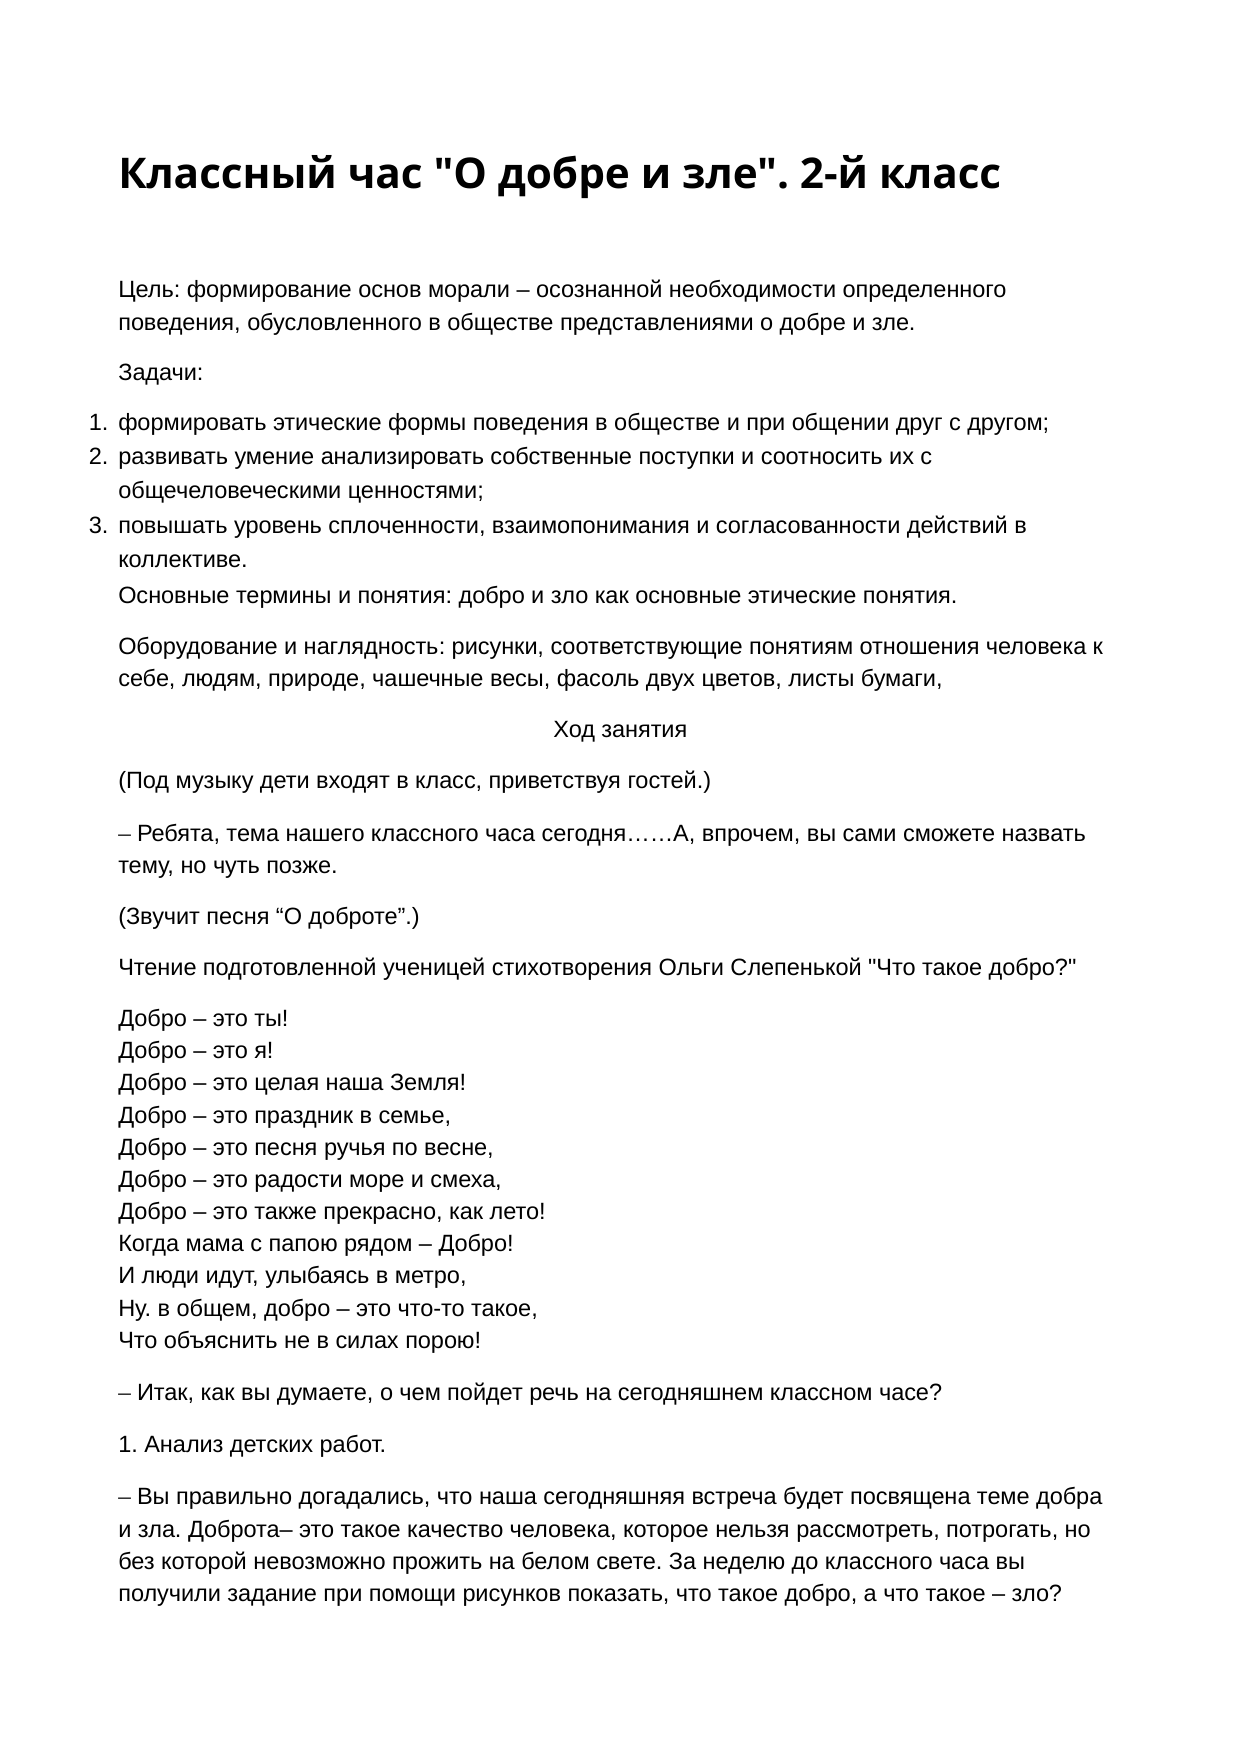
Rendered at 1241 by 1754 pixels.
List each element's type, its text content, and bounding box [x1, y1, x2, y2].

text – Вы правильно догадались, что наша сегодняшняя встреча будет посвящена теме добра и зла. Доброта– это такое качество человека, которое нельзя рассмотреть, потрогать, но без которой невозможно прожить на белом свете. За неделю до классного часа вы получили задание при помощи рисунков показать, что такое добро, а что такое – зло? [118, 1481, 1122, 1607]
text Задачи: [118, 359, 1122, 386]
text Добро – это ты! Добро – это я! Добро – это целая наша Земля! Добро – это праздник в семье, Добро – это песня ручья по весне, Добро – это радости море и смеха, Добро – это также прекрасно, как лето! Когда мама с папою рядом – Добро! И люди идут, улыбаясь в метро, Ну. в общем, добро – это что-то такое, Что объяснить не в силах порою! [118, 1004, 1122, 1353]
text 1. Анализ детских работ. [118, 1431, 1122, 1457]
text Чтение подготовленной ученицей стихотворения Ольги Слепенькой "Что такое добро?" [118, 953, 1122, 980]
list формировать этические формы поведения в обществе и при общении друг с другом; [118, 400, 1122, 435]
subtitle Классный час "О добре и зле". 2-й класс [118, 143, 1122, 201]
text Цель: формирование основ морали – осознанной необходимости определенного поведения, обусловленного в обществе представлениями о добре и зле. [118, 276, 1122, 335]
text (Звучит песня “О доброте”.) [118, 903, 1122, 929]
text Основные термины и понятия: добро и зло как основные этические понятия. [118, 582, 1122, 608]
text (Под музыку дети входят в класс, приветствуя гостей.) [118, 767, 1122, 793]
text Оборудование и наглядность: рисунки, соответствующие понятиям отношения человека к себе, людям, природе, чашечные весы, фасоль двух цветов, листы бумаги, [118, 633, 1122, 692]
text – Ребята, тема нашего классного часа сегодня……А, впрочем, вы сами сможете назвать тему, но чуть позже. [118, 818, 1122, 878]
list повышать уровень сплоченности, взаимопонимания и согласованности действий в коллективе. [118, 503, 1122, 572]
list развивать умение анализировать собственные поступки и соотносить их с общечеловеческими ценностями; [118, 435, 1122, 503]
text – Итак, как вы думаете, о чем пойдет речь на сегодняшнем классном часе? [118, 1377, 1122, 1406]
text Ход занятия [118, 716, 1122, 743]
